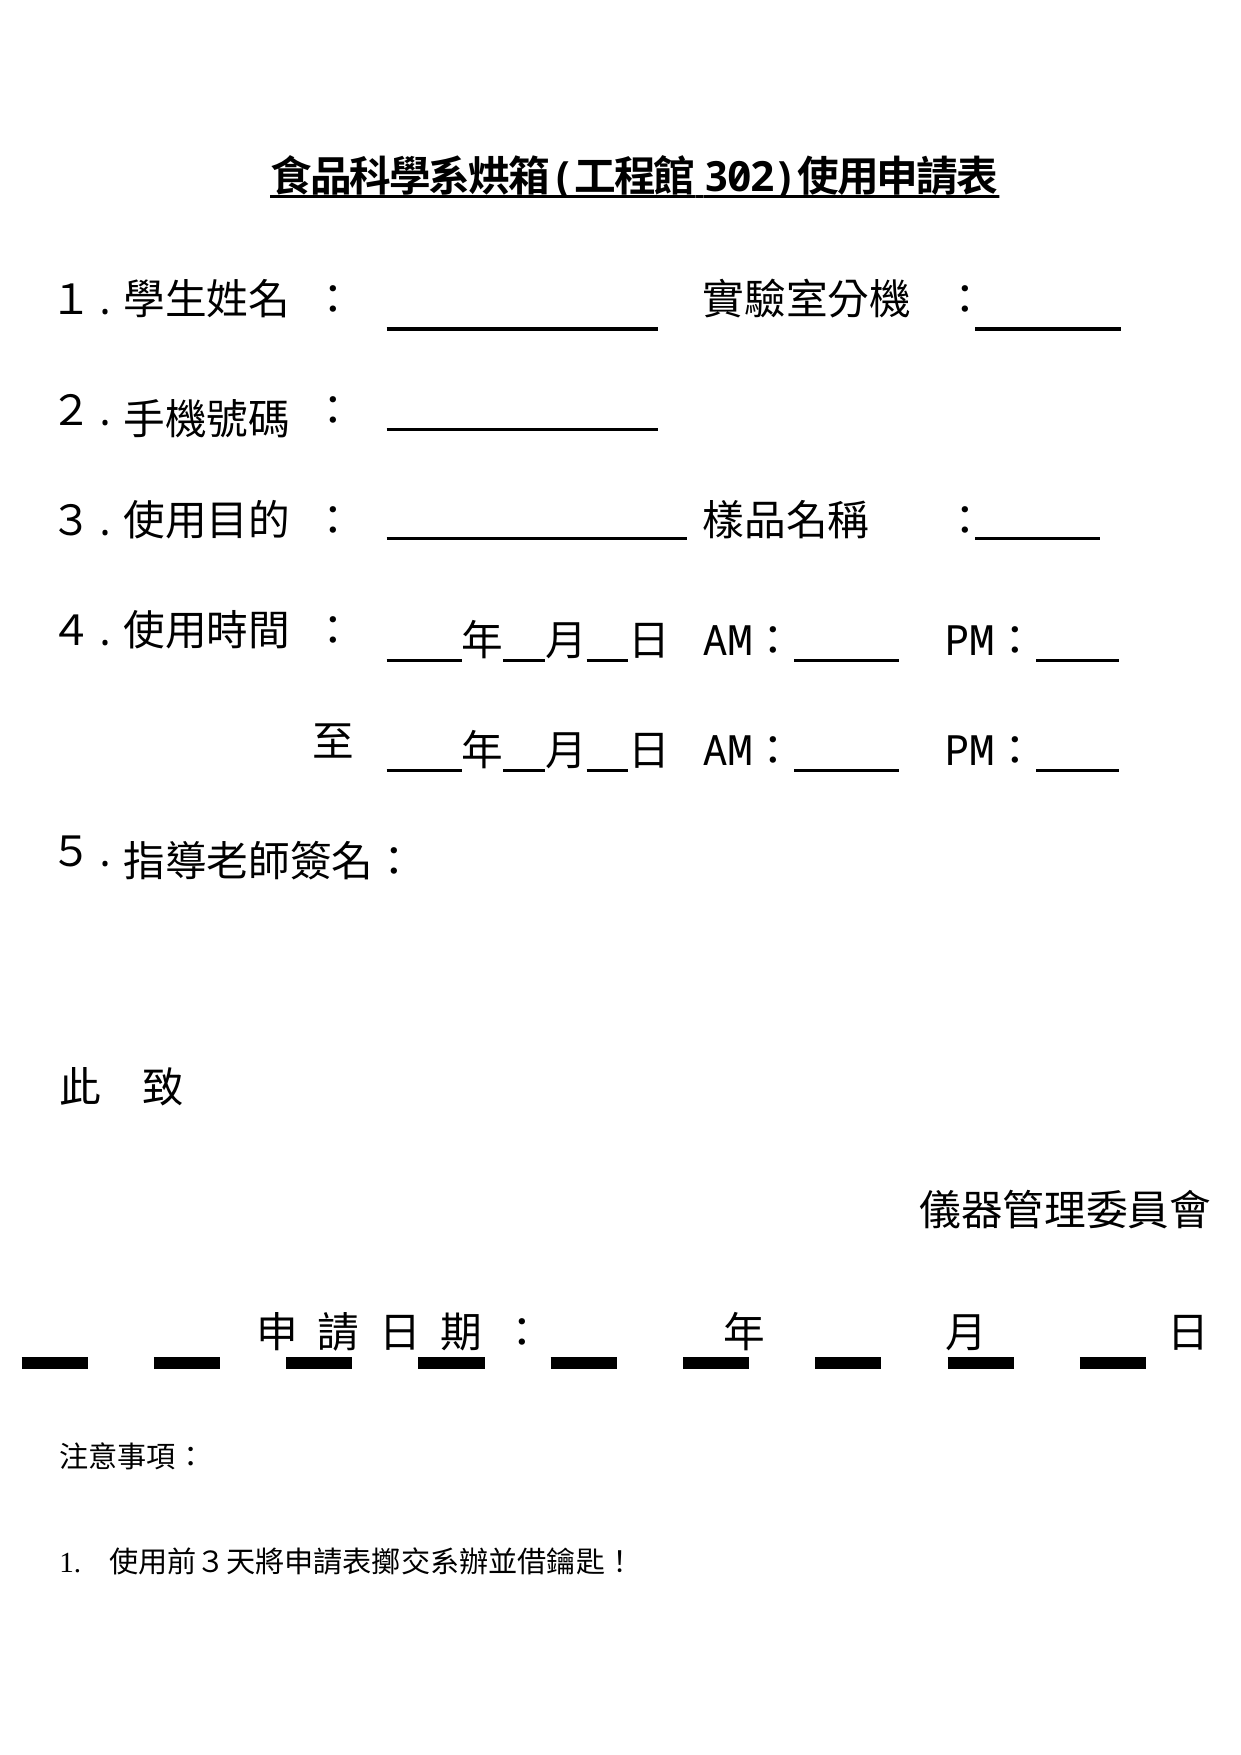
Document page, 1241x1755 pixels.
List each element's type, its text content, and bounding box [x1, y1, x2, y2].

table_cell [982, 807, 1124, 917]
table_cell [972, 476, 1124, 586]
table_header ： [310, 255, 383, 365]
text [912, 917, 1211, 1105]
table_cell ： [310, 365, 383, 476]
table_cell 年 月 日 [384, 586, 440, 632]
table_cell [972, 365, 1124, 476]
table_cell [120, 696, 309, 807]
table_cell PM： [941, 586, 1124, 696]
table_cell ： [941, 476, 972, 586]
text 申請日期： 年 月 日 注意事項： [59, 1288, 1211, 1475]
text 此 致 [59, 917, 359, 1105]
table_header [384, 255, 699, 365]
table_cell [941, 365, 972, 476]
table_cell [48, 696, 120, 807]
table_cell ４. [48, 586, 120, 696]
table_header 學生姓名 [120, 255, 309, 365]
table_cell 指導老師簽名： [120, 807, 289, 917]
table_cell ： [310, 476, 383, 586]
table_cell ３. [48, 476, 120, 586]
text [59, 1165, 559, 1228]
table_cell AM： [831, 586, 941, 696]
list 使用前３天將申請表擲交系辦並借鑰匙！ [59, 1518, 1211, 1580]
table_cell [384, 365, 699, 476]
table_cell [700, 365, 941, 476]
table_cell 使用時間 [120, 586, 309, 696]
text 食品科學系烘箱(工程館302)使用申請表 [59, 132, 1211, 194]
table_cell 手機號碼 [120, 365, 309, 476]
table_cell ５. [48, 807, 120, 917]
table_header １. [48, 255, 120, 365]
table_cell ： [310, 586, 383, 696]
table_header ： [941, 255, 972, 365]
table_header [972, 255, 1124, 365]
table_header 實驗室分機 [700, 255, 941, 365]
table_cell PM： [941, 696, 1124, 807]
table_cell [384, 476, 699, 586]
table_cell 至 [310, 696, 332, 738]
text 儀器管理委員會 [712, 1165, 1211, 1228]
table_cell 使用目的 [120, 476, 309, 586]
table_cell 樣品名稱 [700, 476, 941, 586]
table_cell ２. [48, 365, 120, 476]
